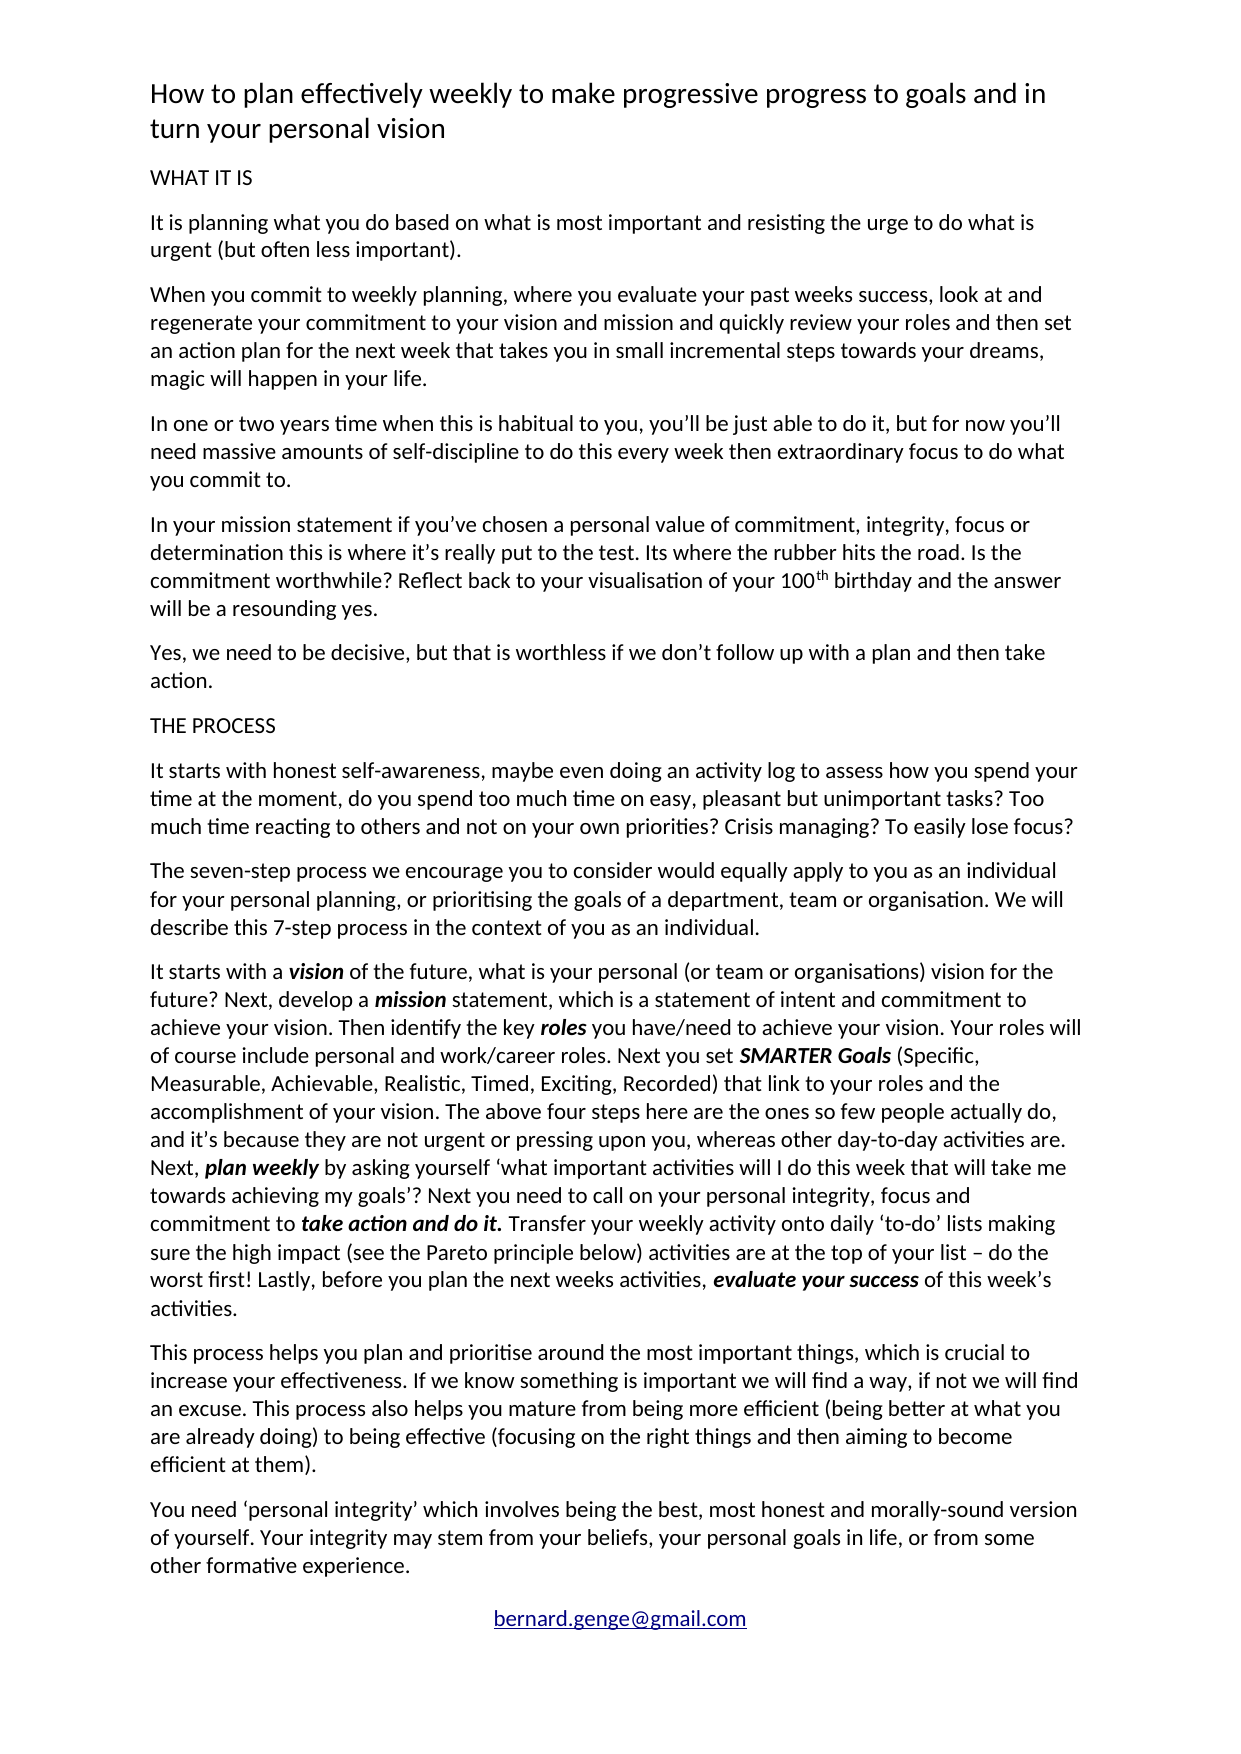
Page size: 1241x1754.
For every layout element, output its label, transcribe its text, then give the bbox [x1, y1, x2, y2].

text How to plan effectively weekly to make progressive progress to goals and in turn your personal vision [150, 75, 1090, 146]
text THE PROCESS [150, 711, 1090, 739]
text In one or two years time when this is habitual to you, you’ll be just able to do it, but for now you’ll need massive amounts of self-discipline to do this every week then extraordinary focus to do what you commit to. [150, 409, 1090, 493]
text It is planning what you do based on what is most important and resisting the urge to do what is urgent (but often less important). [150, 208, 1090, 264]
text You need ‘personal integrity’ which involves being the best, most honest and morally-sound version of yourself. Your integrity may stem from your beliefs, your personal goals in life, or from some other formative experience. [150, 1495, 1090, 1579]
text WHAT IT IS [150, 163, 1090, 191]
text The seven-step process we encourage you to consider would equally apply to you as an individual for your personal planning, or prioritising the goals of a department, team or organisation. We will describe this 7-step process in the context of you as an individual. [150, 857, 1090, 941]
text It starts with a vision of the future, what is your personal (or team or organisations) vision for the future? Next, develop a mission statement, which is a statement of intent and commitment to achieve your vision. Then identify the key roles you have/need to achieve your vision. Your roles will of course include personal and work/career roles. Next you set SMARTER Goals (Specific, Measurable, Achievable, Realistic, Timed, Exciting, Recorded) that link to your roles and the accomplishment of your vision. The above four steps here are the ones so few people actually do, and it’s because they are not urgent or pressing upon you, whereas other day-to-day activities are. Next, plan weekly by asking yourself ‘what important activities will I do this week that will take me towards achieving my goals’? Next you need to call on your personal integrity, focus and commitment to take action and do it. Transfer your weekly activity onto daily ‘to-do’ lists making sure the high impact (see the Pareto principle below) activities are at the top of your list – do the worst first! Lastly, before you plan the next weeks activities, evaluate your success of this week’s activities. [150, 957, 1090, 1322]
text It starts with honest self-awareness, maybe even doing an activity log to assess how you spend your time at the moment, do you spend too much time on easy, pleasant but unimportant tasks? Too much time reacting to others and not on your own priorities? Crisis managing? To easily lose focus? [150, 756, 1090, 840]
text Yes, we need to be decisive, but that is worthless if we don’t follow up with a plan and then take action. [150, 638, 1090, 694]
text This process helps you plan and prioritise around the most important things, which is crucial to increase your effectiveness. If we know something is important we will find a way, if not we will find an excuse. This process also helps you mature from being more efficient (being better at what you are already doing) to being effective (focusing on the right things and then aiming to become efficient at them). [150, 1338, 1090, 1478]
text In your mission statement if you’ve chosen a personal value of commitment, integrity, focus or determination this is where it’s really put to the test. Its where the rubber hits the road. Is the commitment worthwhile? Reflect back to your visualisation of your 100th birthday and the answer will be a resounding yes. [150, 510, 1090, 622]
text When you commit to weekly planning, where you evaluate your past weeks success, look at and regenerate your commitment to your vision and mission and quickly review your roles and then set an action plan for the next week that takes you in small incremental steps towards your dreams, magic will happen in your life. [150, 280, 1090, 392]
